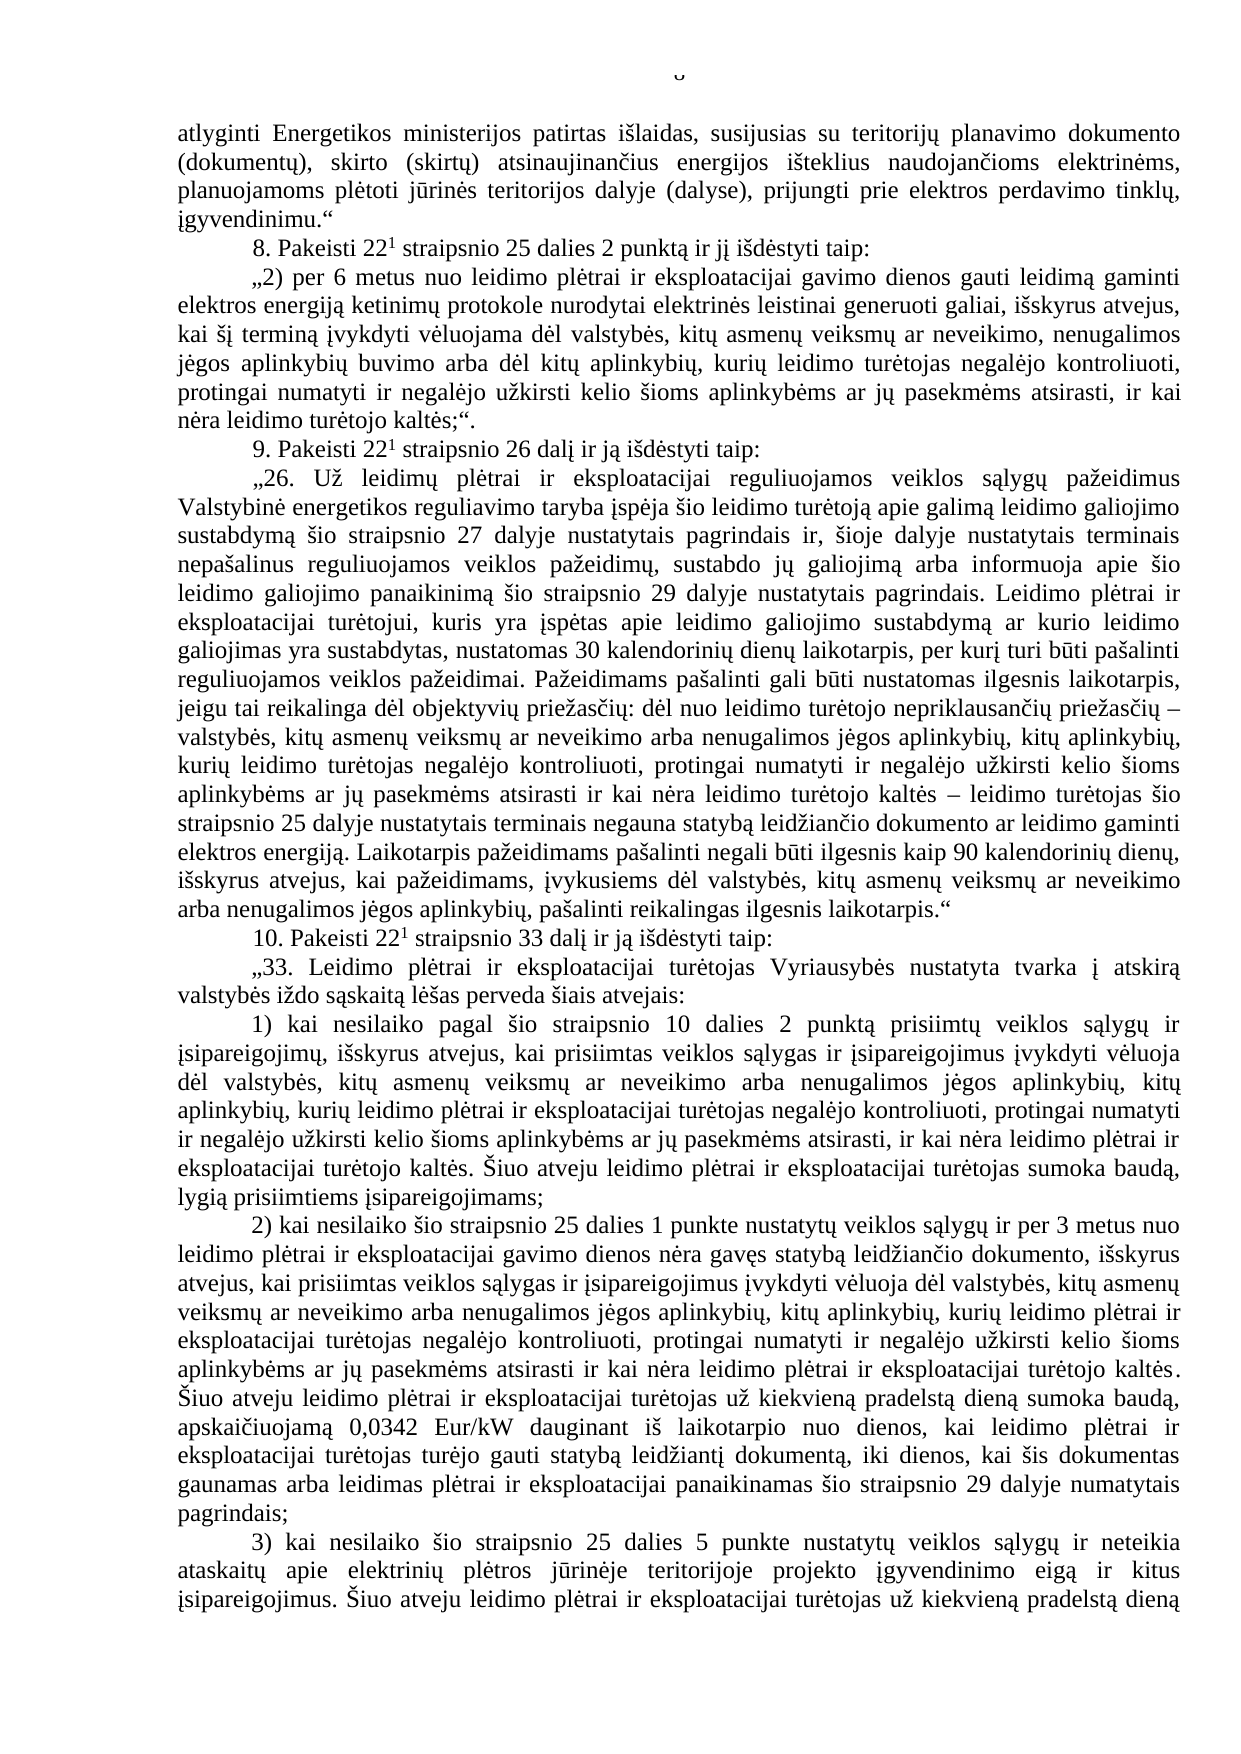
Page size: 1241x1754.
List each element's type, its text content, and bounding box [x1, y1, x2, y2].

text „33. Leidimo plėtrai ir eksploatacijai turėtojas Vyriausybės nustatyta tvarka į atskirą valstybės iždo sąskaitą lėšas perveda šiais atvejais: [177, 952, 1181, 1009]
text atlyginti Energetikos ministerijos patirtas išlaidas, susijusias su teritorijų planavimo dokumento (dokumentų), skirto (skirtų) atsinaujinančius energijos išteklius naudojančioms elektrinėms, planuojamoms plėtoti jūrinės teritorijos dalyje (dalyse), prijungti prie elektros perdavimo tinklų, įgyvendinimu.“ [177, 118, 1181, 233]
text „26. Už leidimų plėtrai ir eksploatacijai reguliuojamos veiklos sąlygų pažeidimus Valstybinė energetikos reguliavimo taryba įspėja šio leidimo turėtoją apie galimą leidimo galiojimo sustabdymą šio straipsnio 27 dalyje nustatytais pagrindais ir, šioje dalyje nustatytais terminais nepašalinus reguliuojamos veiklos pažeidimų, sustabdo jų galiojimą arba informuoja apie šio leidimo galiojimo panaikinimą šio straipsnio 29 dalyje nustatytais pagrindais. Leidimo plėtrai ir eksploatacijai turėtojui, kuris yra įspėtas apie leidimo galiojimo sustabdymą ar kurio leidimo galiojimas yra sustabdytas, nustatomas 30 kalendorinių dienų laikotarpis, per kurį turi būti pašalinti reguliuojamos veiklos pažeidimai. Pažeidimams pašalinti gali būti nustatomas ilgesnis laikotarpis, jeigu tai reikalinga dėl objektyvių priežasčių: dėl nuo leidimo turėtojo nepriklausančių priežasčių – valstybės, kitų asmenų veiksmų ar neveikimo arba nenugalimos jėgos aplinkybių, kitų aplinkybių, kurių leidimo turėtojas negalėjo kontroliuoti, protingai numatyti ir negalėjo užkirsti kelio šioms aplinkybėms ar jų pasekmėms atsirasti ir kai nėra leidimo turėtojo kaltės – leidimo turėtojas šio straipsnio 25 dalyje nustatytais terminais negauna statybą leidžiančio dokumento ar leidimo gaminti elektros energiją. Laikotarpis pažeidimams pašalinti negali būti ilgesnis kaip 90 kalendorinių dienų, išskyrus atvejus, kai pažeidimams, įvykusiems dėl valstybės, kitų asmenų veiksmų ar neveikimo arba nenugalimos jėgos aplinkybių, pašalinti reikalingas ilgesnis laikotarpis.“ [177, 463, 1181, 923]
text „2) per 6 metus nuo leidimo plėtrai ir eksploatacijai gavimo dienos gauti leidimą gaminti elektros energiją ketinimų protokole nurodytai elektrinės leistinai generuoti galiai, išskyrus atvejus, kai šį terminą įvykdyti vėluojama dėl valstybės, kitų asmenų veiksmų ar neveikimo, nenugalimos jėgos aplinkybių buvimo arba dėl kitų aplinkybių, kurių leidimo turėtojas negalėjo kontroliuoti, protingai numatyti ir negalėjo užkirsti kelio šioms aplinkybėms ar jų pasekmėms atsirasti, ir kai nėra leidimo turėtojo kaltės;“. [177, 262, 1181, 434]
text 10. Pakeisti 221 straipsnio 33 dalį ir ją išdėstyti taip: [252, 923, 1181, 952]
text 9. Pakeisti 221 straipsnio 26 dalį ir ją išdėstyti taip: [252, 434, 1181, 463]
text 1) kai nesilaiko pagal šio straipsnio 10 dalies 2 punktą prisiimtų veiklos sąlygų ir įsipareigojimų, išskyrus atvejus, kai prisiimtas veiklos sąlygas ir įsipareigojimus įvykdyti vėluoja dėl valstybės, kitų asmenų veiksmų ar neveikimo arba nenugalimos jėgos aplinkybių, kitų aplinkybių, kurių leidimo plėtrai ir eksploatacijai turėtojas negalėjo kontroliuoti, protingai numatyti ir negalėjo užkirsti kelio šioms aplinkybėms ar jų pasekmėms atsirasti, ir kai nėra leidimo plėtrai ir eksploatacijai turėtojo kaltės. Šiuo atveju leidimo plėtrai ir eksploatacijai turėtojas sumoka baudą, lygią prisiimtiems įsipareigojimams; [177, 1009, 1181, 1211]
text 2) kai nesilaiko šio straipsnio 25 dalies 1 punkte nustatytų veiklos sąlygų ir per 3 metus nuo leidimo plėtrai ir eksploatacijai gavimo dienos nėra gavęs statybą leidžiančio dokumento, išskyrus atvejus, kai prisiimtas veiklos sąlygas ir įsipareigojimus įvykdyti vėluoja dėl valstybės, kitų asmenų veiksmų ar neveikimo arba nenugalimos jėgos aplinkybių, kitų aplinkybių, kurių leidimo plėtrai ir eksploatacijai turėtojas negalėjo kontroliuoti, protingai numatyti ir negalėjo užkirsti kelio šioms aplinkybėms ar jų pasekmėms atsirasti ir kai nėra leidimo plėtrai ir eksploatacijai turėtojo kaltės. Šiuo atveju leidimo plėtrai ir eksploatacijai turėtojas už kiekvieną pradelstą dieną sumoka baudą, apskaičiuojamą 0,0342 Eur/kW dauginant iš laikotarpio nuo dienos, kai leidimo plėtrai ir eksploatacijai turėtojas turėjo gauti statybą leidžiantį dokumentą, iki dienos, kai šis dokumentas gaunamas arba leidimas plėtrai ir eksploatacijai panaikinamas šio straipsnio 29 dalyje numatytais pagrindais; [177, 1211, 1181, 1527]
text 8. Pakeisti 221 straipsnio 25 dalies 2 punktą ir jį išdėstyti taip: [252, 233, 1181, 262]
text 3) kai nesilaiko šio straipsnio 25 dalies 5 punkte nustatytų veiklos sąlygų ir neteikia ataskaitų apie elektrinių plėtros jūrinėje teritorijoje projekto įgyvendinimo eigą ir kitus įsipareigojimus. Šiuo atveju leidimo plėtrai ir eksploatacijai turėtojas už kiekvieną pradelstą dieną [177, 1527, 1181, 1613]
